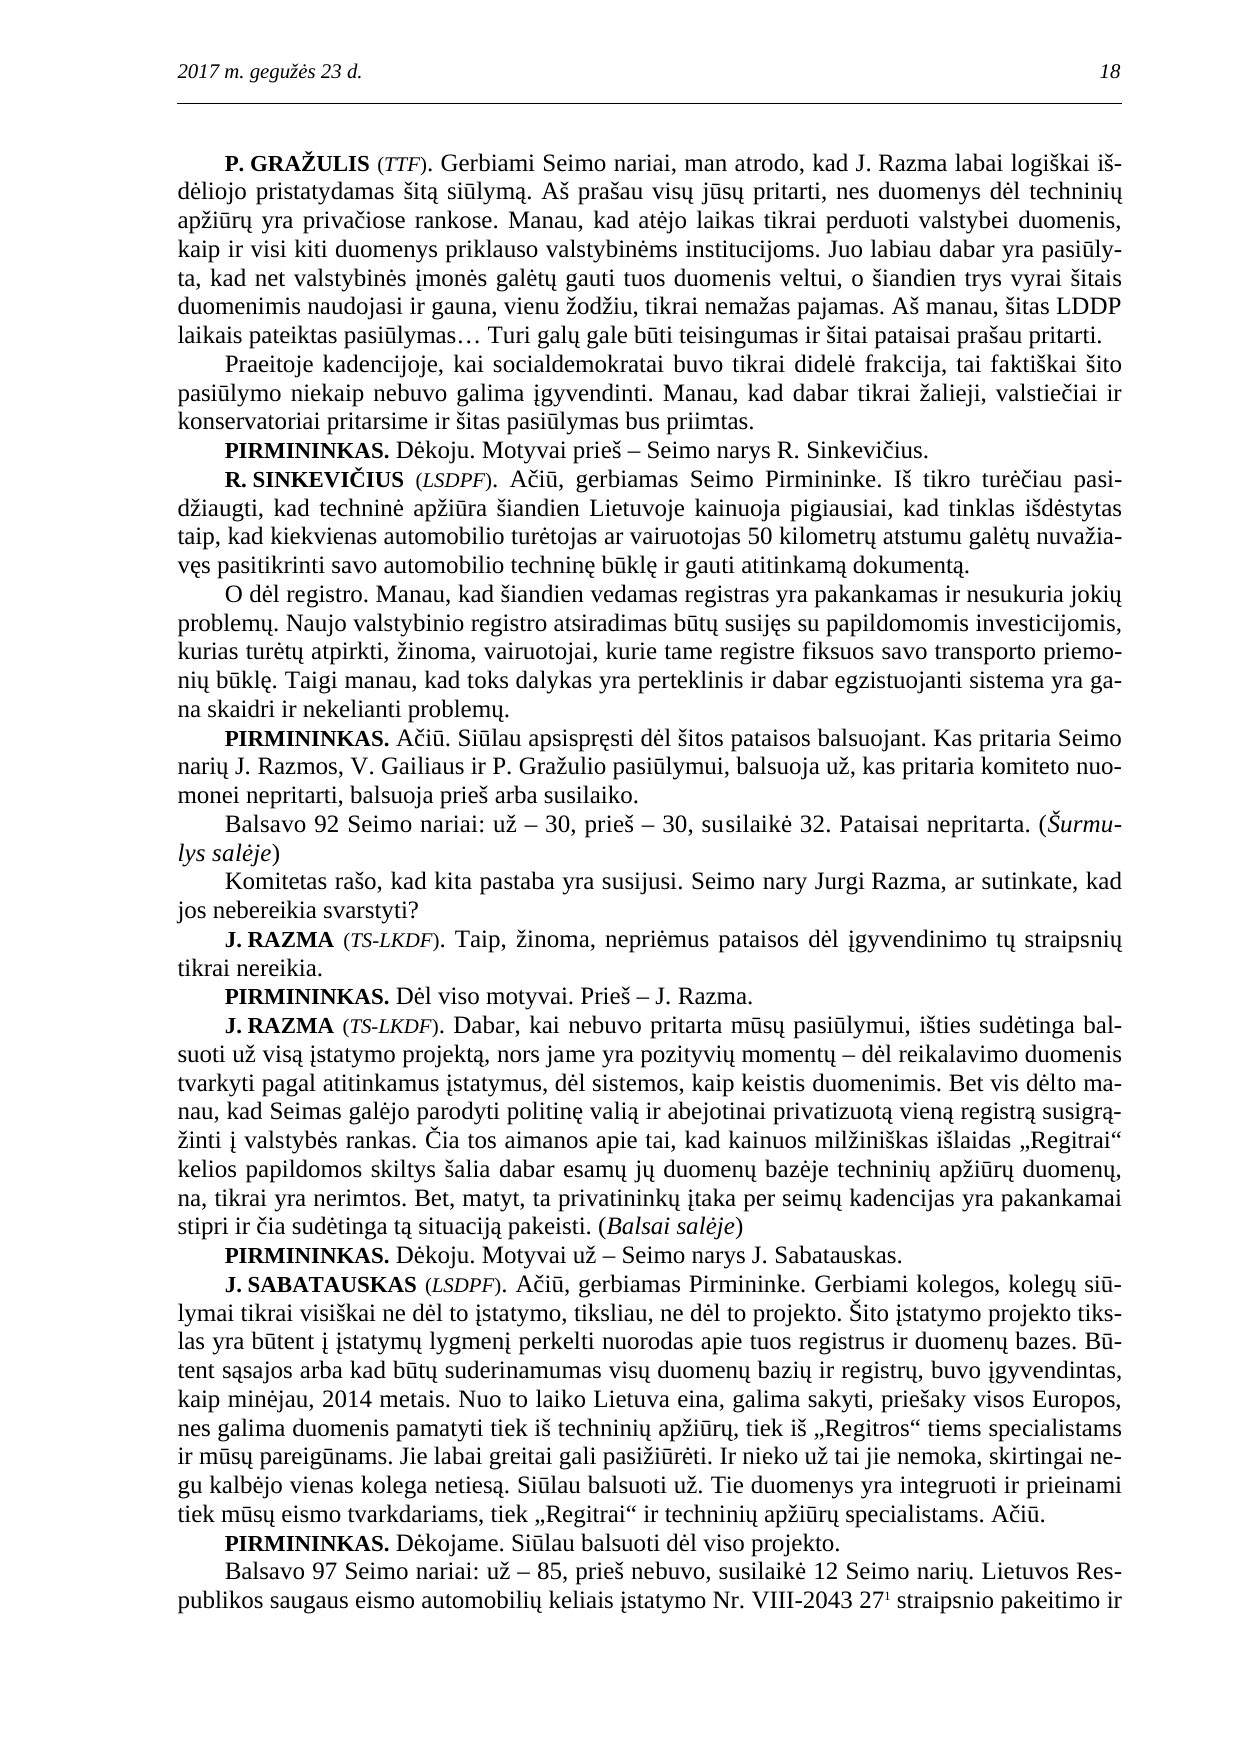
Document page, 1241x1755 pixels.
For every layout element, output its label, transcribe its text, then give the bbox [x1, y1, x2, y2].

text Bal­sa­vo 97 Sei­mo na­riai: už – 85, prieš ne­bu­vo, su­si­lai­kė 12 Sei­mo na­rių. Lie­tu­vos Res­pub­li­kos sau­gaus eis­mo au­to­mo­bi­lių ke­liais įsta­ty­mo Nr. VIII-2043 271 straips­nio pa­kei­ti­mo ir [177, 1556, 1122, 1614]
text Ko­mi­te­tas ra­šo, kad ki­ta pa­sta­ba yra su­si­ju­si. Sei­mo na­ry Jur­gi Raz­ma, ar su­tin­ka­te, kad jos ne­be­rei­kia svars­ty­ti? [177, 866, 1122, 924]
text J. RAZMA (TS-LKDF). Taip, ži­no­ma, ne­pri­ėmus pa­tai­sos dėl įgy­ven­di­ni­mo tų straips­nių tik­rai ne­rei­kia. [177, 924, 1122, 981]
text P. GRAŽULIS (TTF). Ger­bia­mi Sei­mo na­riai, man at­ro­do, kad J. Raz­ma la­bai lo­giš­kai iš­dė­lio­jo pri­sta­ty­da­mas ši­tą siū­ly­mą. Aš pra­šau vi­sų jū­sų pri­tar­ti, nes duo­me­nys dėl tech­ni­nių ap­žiū­rų yra pri­va­čio­se ran­ko­se. Ma­nau, kad at­ėjo lai­kas tik­rai per­duo­ti vals­ty­bei duo­me­nis, kaip ir vi­si ki­ti duo­me­nys pri­klau­so vals­ty­bi­nėms ins­ti­tu­ci­joms. Juo la­biau da­bar yra pa­siū­ly­ta, kad net vals­ty­bi­nės įmo­nės ga­lė­tų gau­ti tuos duo­me­nis vel­tui, o šian­dien trys vy­rai ši­tais duo­me­ni­mis nau­do­ja­si ir gau­na, vie­nu žo­džiu, tik­rai ne­ma­žas pa­ja­mas. Aš ma­nau, ši­tas LDDP lai­kais pa­teik­tas pa­siū­ly­mas… Tu­ri ga­lų ga­le bū­ti tei­sin­gu­mas ir ši­tai pa­tai­sai pra­šau pri­tar­ti. [177, 148, 1122, 349]
text R. SINKEVIČIUS (LSDPF). Ačiū, ger­bia­mas Sei­mo Pir­mi­nin­ke. Iš tik­ro tu­rė­čiau pa­si­džiau­g­ti, kad tech­ni­nė ap­žiū­ra šian­dien Lie­tu­vo­je kai­nuo­ja pi­giau­siai, kad tin­klas iš­dės­ty­tas taip, kad kiek­vie­nas au­to­mo­bi­lio tu­rė­to­jas ar vai­ruo­to­jas 50 ki­lo­met­rų at­stu­mu ga­lė­tų nu­va­žia­vęs pa­si­tik­rin­ti sa­vo au­to­mo­bi­lio tech­ni­nę būk­lę ir gau­ti ati­tin­ka­mą do­ku­men­tą. [177, 464, 1122, 579]
text PIRMININKAS. Ačiū. Siū­lau ap­si­spręs­ti dėl ši­tos pa­tai­sos bal­suo­jant. Kas pri­ta­ria Sei­mo na­rių J. Raz­mos, V. Gai­liaus ir P. Gra­žu­lio pa­siū­ly­mui, bal­suo­ja už, kas pri­ta­ria ko­mi­te­to nuo­mo­nei ne­pri­tar­ti, bal­suo­ja prieš ar­ba su­si­lai­ko. [177, 723, 1122, 809]
text PIRMININKAS. Dė­ko­ju. Mo­ty­vai prieš – Sei­mo na­rys R. Sin­ke­vi­čius. [177, 435, 1122, 464]
text J. RAZMA (TS-LKDF). Da­bar, kai ne­bu­vo pri­tar­ta mū­sų pa­siū­ly­mui, iš­ties su­dė­tin­ga bal­suo­ti už vi­są įsta­ty­mo pro­jek­tą, nors ja­me yra po­zi­ty­vių mo­men­tų – dėl rei­ka­la­vi­mo duo­me­nis tvar­ky­ti pa­gal ati­tin­ka­mus įsta­ty­mus, dėl sis­te­mos, kaip keis­tis duo­me­ni­mis. Bet vis dėl­to ma­nau, kad Sei­mas ga­lė­jo pa­ro­dy­ti po­li­ti­nę va­lią ir abe­jo­ti­nai pri­va­ti­zuo­tą vie­ną re­gist­rą su­si­grą­žin­ti į vals­ty­bės ran­kas. Čia tos ai­ma­nos apie tai, kad kai­nuos mil­ži­niš­kas iš­lai­das „Re­git­rai“ ke­lios pa­pil­do­mos skil­tys ša­lia da­bar esa­mų jų duo­me­nų ba­zė­je tech­ni­nių ap­žiū­rų duo­me­nų, na, tik­rai yra ne­rim­tos. Bet, ma­tyt, ta pri­va­ti­nin­kų įta­ka per sei­mų ka­den­ci­jas yra pa­kan­ka­mai stip­ri ir čia su­dė­tin­ga tą si­tu­a­ci­ją pa­keis­ti. (Bal­sai sa­lė­je) [177, 1010, 1122, 1240]
text PIRMININKAS. Dėl vi­so mo­ty­vai. Prieš – J. Raz­ma. [177, 981, 1122, 1010]
text J. SABATAUSKAS (LSDPF). Ačiū, ger­bia­mas Pir­mi­nin­ke. Ger­bia­mi ko­le­gos, ko­le­gų siū­ly­mai tik­rai vi­siš­kai ne dėl to įsta­ty­mo, tiks­liau, ne dėl to pro­jek­to. Ši­to įsta­ty­mo pro­jek­to tiks­las yra bū­tent į įsta­ty­mų lyg­me­nį per­kel­ti nuo­ro­das apie tuos re­gist­rus ir duo­me­nų ba­zes. Bū­tent są­sa­jos ar­ba kad bū­tų su­de­ri­na­mu­mas vi­sų duo­me­nų ba­zių ir re­gist­rų, bu­vo įgy­ven­din­tas, kaip mi­nė­jau, 2014 me­tais. Nuo to lai­ko Lie­tu­va ei­na, ga­li­ma sa­ky­ti, prie­ša­ky vi­sos Eu­ro­pos, nes ga­li­ma duo­me­nis pa­ma­ty­ti tiek iš tech­ni­nių ap­žiū­rų, tiek iš „Re­git­ros“ tiems spe­cia­lis­tams ir mū­sų pa­rei­gū­nams. Jie la­bai grei­tai ga­li pa­si­žiū­rė­ti. Ir nie­ko už tai jie ne­mo­ka, skir­tin­gai ne­gu kal­bė­jo vie­nas ko­le­ga ne­tie­są. Siū­lau bal­suo­ti už. Tie duo­me­nys yra in­teg­ruo­ti ir pri­ei­na­mi tiek mū­sų eis­mo tvark­da­riams, tiek „Re­git­rai“ ir tech­ni­nių ap­žiū­rų spe­cia­lis­tams. Ačiū. [177, 1269, 1122, 1528]
text O dėl re­gist­ro. Ma­nau, kad šian­dien ve­da­mas re­gist­ras yra pa­kan­ka­mas ir ne­su­ku­ria jo­kių pro­ble­mų. Nau­jo vals­ty­bi­nio re­gist­ro at­si­ra­di­mas bū­tų su­si­jęs su pa­pil­do­mo­mis in­ves­ti­ci­jo­mis, ku­rias tu­rė­tų at­pirk­ti, ži­no­ma, vai­ruo­to­jai, ku­rie ta­me re­gist­re fik­suos sa­vo trans­por­to prie­mo­nių būk­lę. Tai­gi ma­nau, kad toks da­ly­kas yra per­tek­li­nis ir da­bar eg­zis­tuo­jan­ti sis­te­ma yra ga­na skaid­ri ir ne­ke­lian­ti pro­ble­mų. [177, 579, 1122, 723]
text PIRMININKAS. Dė­ko­ju. Mo­ty­vai už – Sei­mo na­rys J. Sa­ba­taus­kas. [177, 1240, 1122, 1269]
text PIRMININKAS. Dė­ko­ja­me. Siū­lau bal­suo­ti dėl vi­so pro­jek­to. [177, 1528, 1122, 1556]
text Bal­sa­vo 92 Sei­mo na­riai: už – 30, prieš – 30, su­si­lai­kė 32. Pa­tai­sai ne­pri­tar­ta. (Šur­mu­lys sa­lė­je) [177, 809, 1122, 866]
text Pra­ei­to­je ka­den­ci­jo­je, kai so­cial­de­mok­ra­tai bu­vo tik­rai di­de­lė frak­ci­ja, tai fak­tiš­kai ši­to pa­siū­ly­mo nie­kaip ne­bu­vo ga­li­ma įgy­ven­din­ti. Ma­nau, kad da­bar tik­rai ža­lie­ji, vals­tie­čiai ir kon­ser­va­to­riai pri­tar­si­me ir ši­tas pa­siū­ly­mas bus pri­im­tas. [177, 349, 1122, 435]
